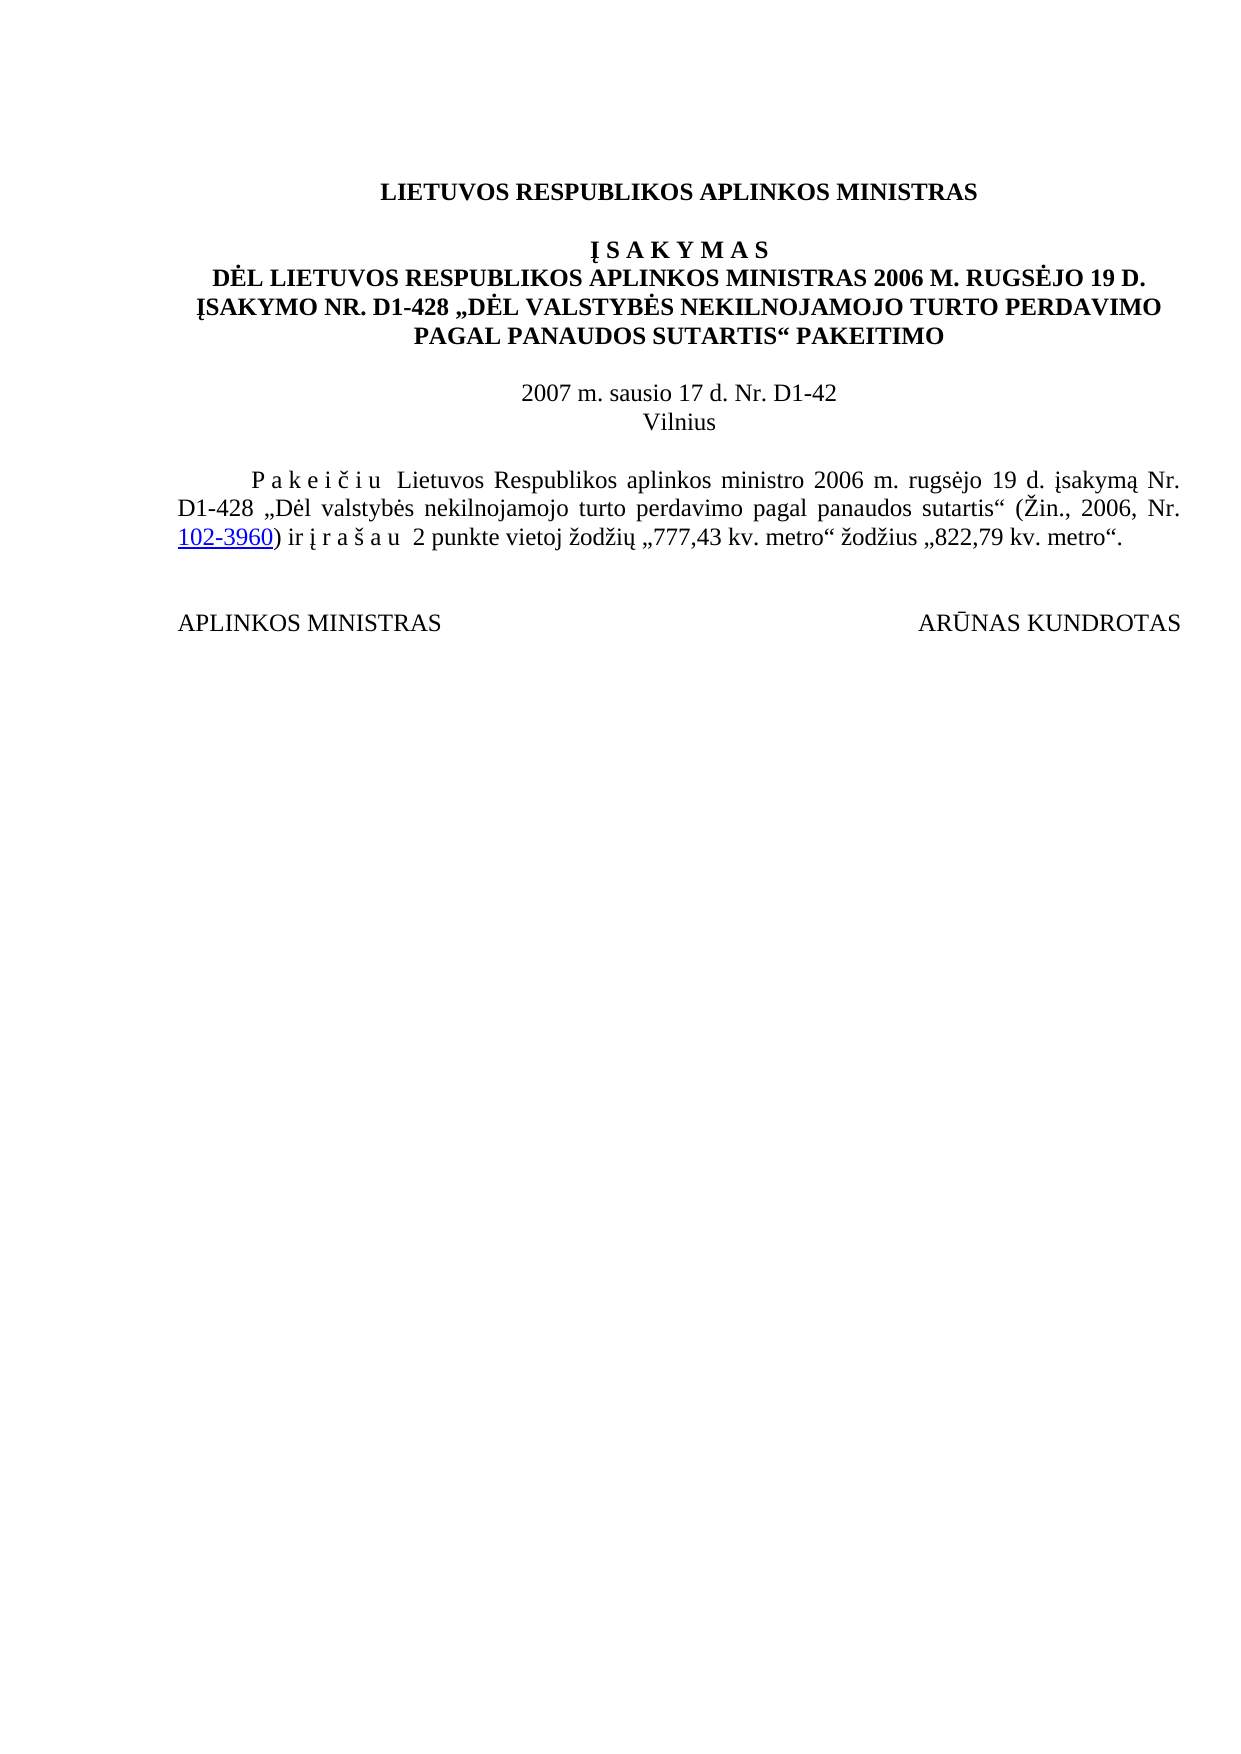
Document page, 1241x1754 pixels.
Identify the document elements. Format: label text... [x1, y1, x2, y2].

text LIETUVOS RESPUBLIKOS APLINKOS MINISTRAS [177, 177, 1181, 206]
text Pakeičiu Lietuvos Respublikos aplinkos ministro 2006 m. rugsėjo 19 d. įsakymą Nr. D1-428 „Dėl valstybės nekilnojamojo turto perdavimo pagal panaudos sutartis“ (Žin., 2006, Nr. 102-3960) ir įrašau 2 punkte vietoj žodžių „777,43 kv. metro“ žodžius „822,79 kv. metro“. [177, 465, 1181, 551]
text 2007 m. sausio 17 d. Nr. D1-42 [177, 378, 1181, 407]
text APLINKOS MINISTRAS ARŪNAS KUNDROTAS [177, 608, 1181, 637]
text Į S A K Y M A S [177, 235, 1181, 263]
text Vilnius [177, 407, 1181, 436]
text DĖL LIETUVOS RESPUBLIKOS APLINKOS MINISTRAS 2006 M. RUGSĖJO 19 D. ĮSAKYMO NR. D1-428 „DĖL VALSTYBĖS NEKILNOJAMOJO TURTO PERDAVIMO PAGAL PANAUDOS SUTARTIS“ PAKEITIMO [177, 263, 1181, 350]
